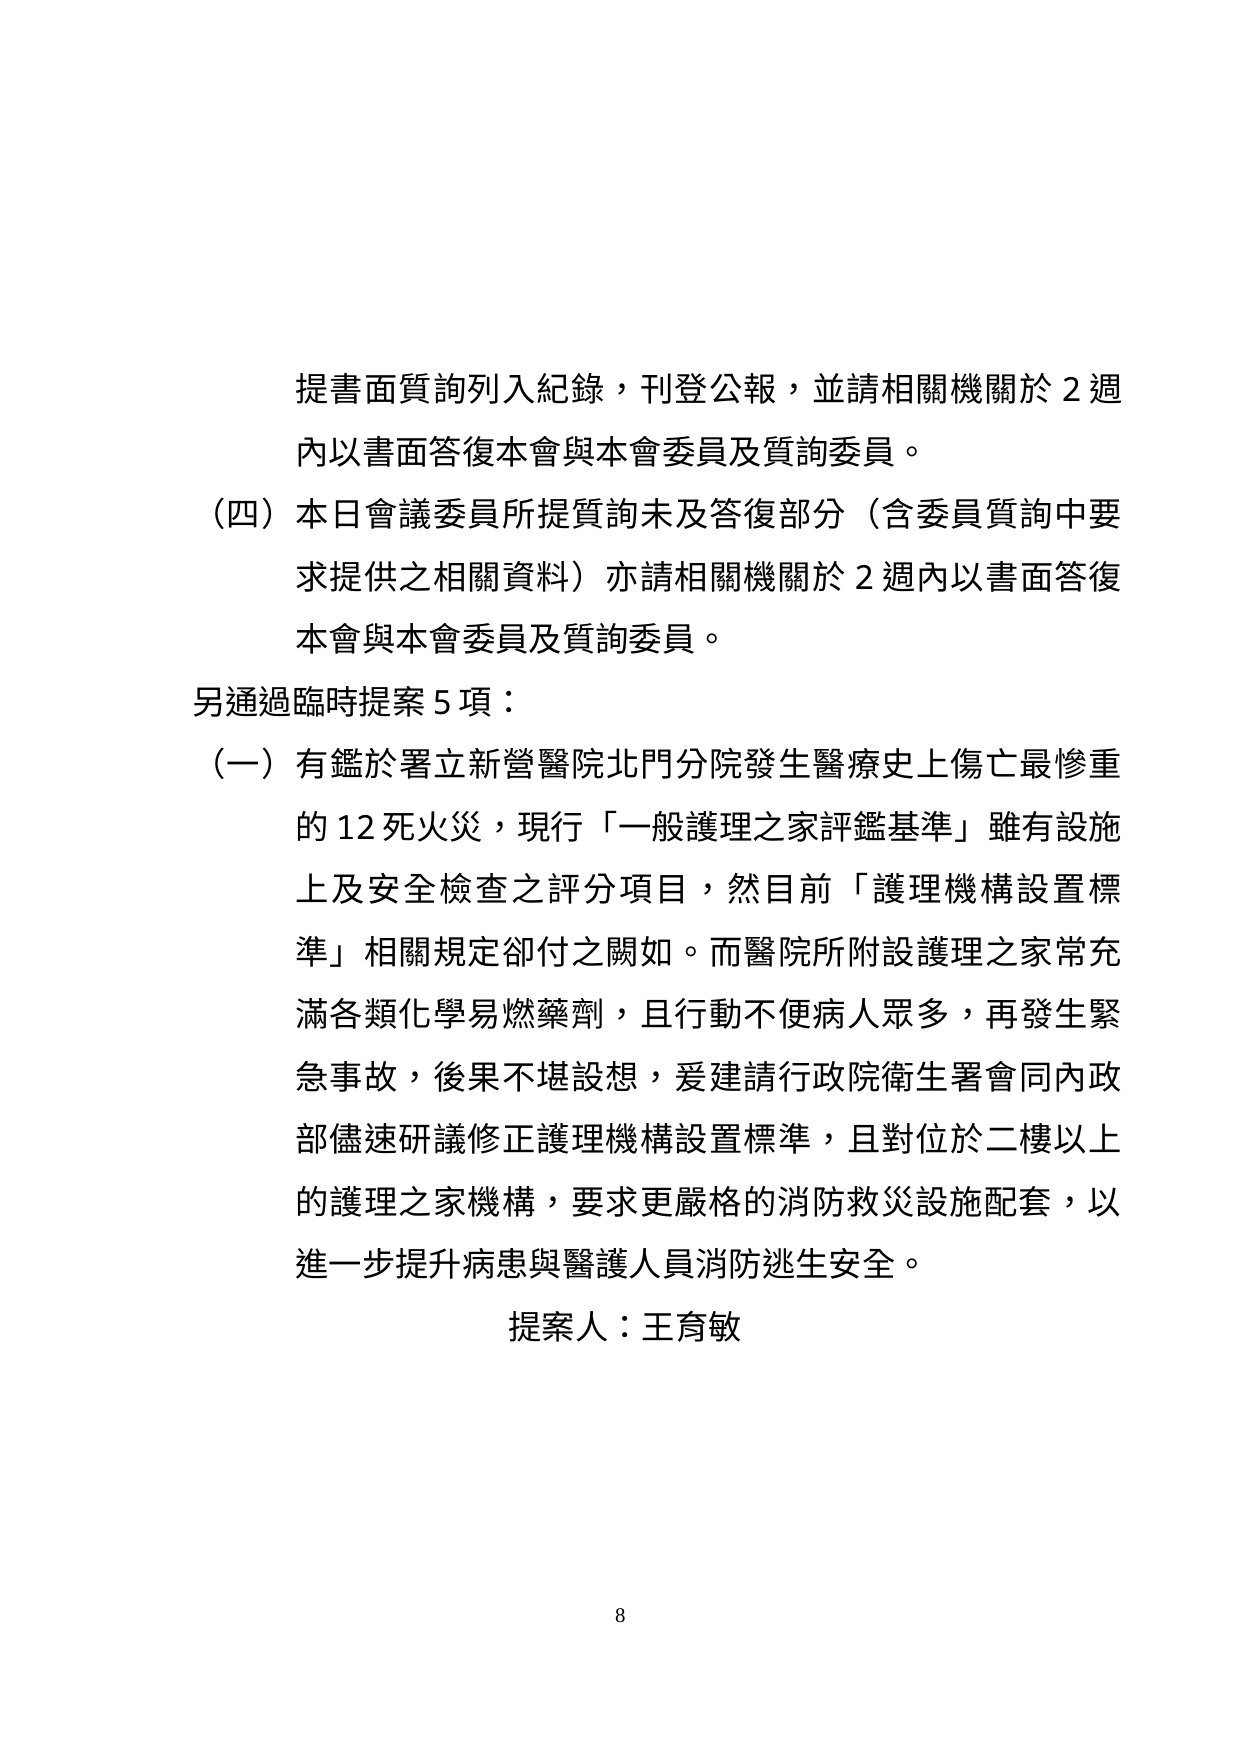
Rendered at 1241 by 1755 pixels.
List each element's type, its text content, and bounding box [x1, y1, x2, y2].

text 提案人：王育敏 [295, 1283, 1122, 1346]
text （四）本日會議委員所提質詢未及答復部分（含委員質詢中要求提供之相關資料）亦請相關機關於2週內以書面答復本會與本會委員及質詢委員。 [192, 471, 1122, 658]
text 提書面質詢列入紀錄，刊登公報，並請相關機關於2週內以書面答復本會與本會委員及質詢委員。 [192, 346, 1122, 471]
text （一）有鑑於署立新營醫院北門分院發生醫療史上傷亡最慘重的12死火災，現行「一般護理之家評鑑基準」雖有設施上及安全檢查之評分項目，然目前「護理機構設置標準」相關規定卻付之闕如。而醫院所附設護理之家常充滿各類化學易燃藥劑，且行動不便病人眾多，再發生緊急事故，後果不堪設想，爰建請行政院衛生署會同內政部儘速研議修正護理機構設置標準，且對位於二樓以上的護理之家機構，要求更嚴格的消防救災設施配套，以進一步提升病患與醫護人員消防逃生安全。 [192, 721, 1122, 1283]
text 另通過臨時提案5項： [192, 658, 1122, 721]
